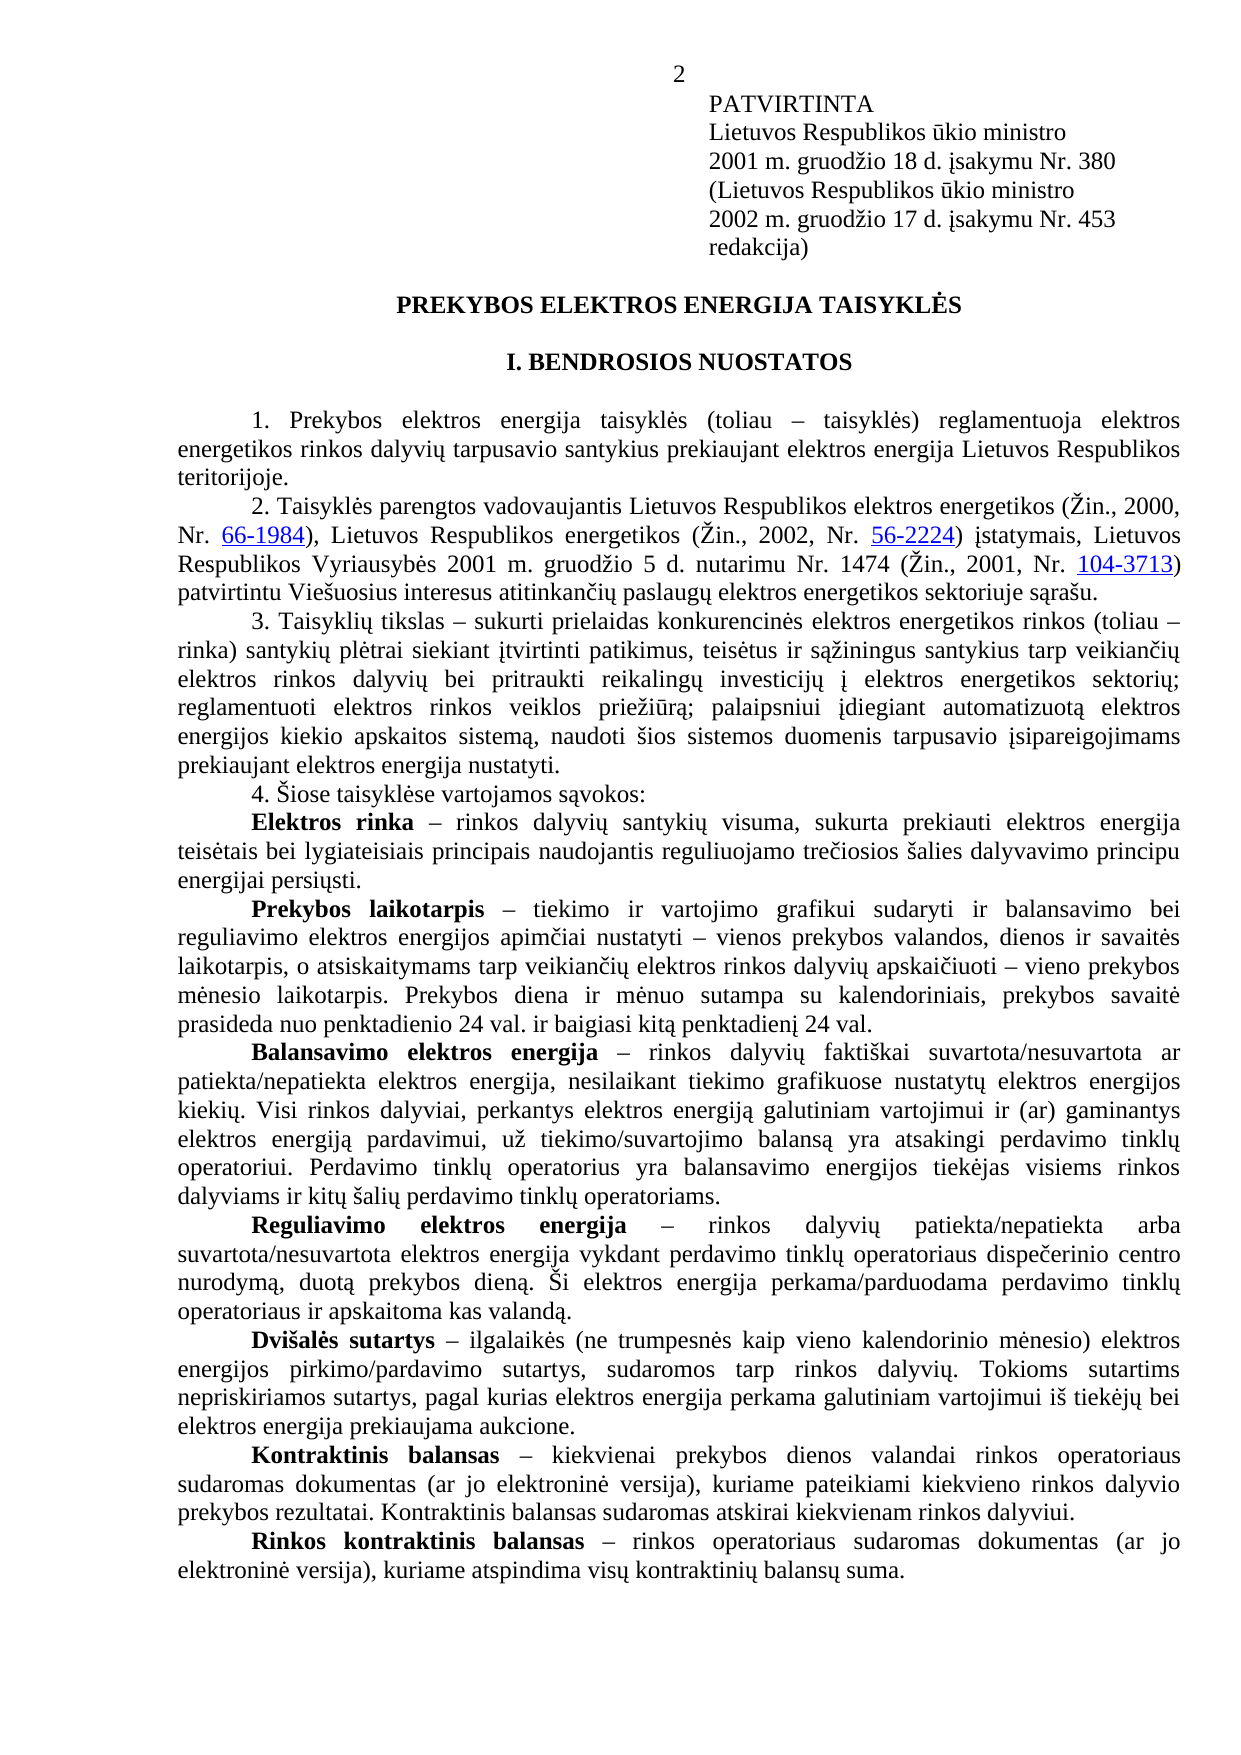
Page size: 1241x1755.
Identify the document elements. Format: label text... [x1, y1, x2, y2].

text PREKYBOS ELEKTROS ENERGIJA TAISYKLĖS [177, 290, 1181, 319]
text Reguliavimo elektros energija – rinkos dalyvių patiekta/nepatiekta arba suvartota/nesuvartota elektros energija vykdant perdavimo tinklų operatoriaus dispečerinio centro nurodymą, duotą prekybos dieną. Ši elektros energija perkama/parduodama perdavimo tinklų operatoriaus ir apskaitoma kas valandą. [177, 1210, 1181, 1325]
text Kontraktinis balansas – kiekvienai prekybos dienos valandai rinkos operatoriaus sudaromas dokumentas (ar jo elektroninė versija), kuriame pateikiami kiekvieno rinkos dalyvio prekybos rezultatai. Kontraktinis balansas sudaromas atskirai kiekvienam rinkos dalyviui. [177, 1440, 1181, 1526]
text 4. Šiose taisyklėse vartojamos sąvokos: [177, 779, 1181, 807]
text Prekybos laikotarpis – tiekimo ir vartojimo grafikui sudaryti ir balansavimo bei reguliavimo elektros energijos apimčiai nustatyti – vienos prekybos valandos, dienos ir savaitės laikotarpis, o atsiskaitymams tarp veikiančių elektros rinkos dalyvių apskaičiuoti – vieno prekybos mėnesio laikotarpis. Prekybos diena ir mėnuo sutampa su kalendoriniais, prekybos savaitė prasideda nuo penktadienio 24 val. ir baigiasi kitą penktadienį 24 val. [177, 894, 1181, 1037]
text Rinkos kontraktinis balansas – rinkos operatoriaus sudaromas dokumentas (ar jo elektroninė versija), kuriame atspindima visų kontraktinių balansų suma. [177, 1526, 1181, 1584]
text 2. Taisyklės parengtos vadovaujantis Lietuvos Respublikos elektros energetikos (Žin., 2000, Nr. 66-1984), Lietuvos Respublikos energetikos (Žin., 2002, Nr. 56-2224) įstatymais, Lietuvos Respublikos Vyriausybės 2001 m. gruodžio 5 d. nutarimu Nr. 1474 (Žin., 2001, Nr. 104-3713) patvirtintu Viešuosius interesus atitinkančių paslaugų elektros energetikos sektoriuje sąrašu. [177, 491, 1181, 606]
text 1. Prekybos elektros energija taisyklės (toliau – taisyklės) reglamentuoja elektros energetikos rinkos dalyvių tarpusavio santykius prekiaujant elektros energija Lietuvos Respublikos teritorijoje. [177, 405, 1181, 491]
text Balansavimo elektros energija – rinkos dalyvių faktiškai suvartota/nesuvartota ar patiekta/nepatiekta elektros energija, nesilaikant tiekimo grafikuose nustatytų elektros energijos kiekių. Visi rinkos dalyviai, perkantys elektros energiją galutiniam vartojimui ir (ar) gaminantys elektros energiją pardavimui, už tiekimo/suvartojimo balansą yra atsakingi perdavimo tinklų operatoriui. Perdavimo tinklų operatorius yra balansavimo energijos tiekėjas visiems rinkos dalyviams ir kitų šalių perdavimo tinklų operatoriams. [177, 1037, 1181, 1210]
text Lietuvos Respublikos ūkio ministro [177, 117, 1181, 146]
text 2002 m. gruodžio 17 d. įsakymu Nr. 453 redakcija) [709, 204, 1181, 261]
text PATVIRTINTA [709, 89, 1181, 117]
text Dvišalės sutartys – ilgalaikės (ne trumpesnės kaip vieno kalendorinio mėnesio) elektros energijos pirkimo/pardavimo sutartys, sudaromos tarp rinkos dalyvių. Tokioms sutartims nepriskiriamos sutartys, pagal kurias elektros energija perkama galutiniam vartojimui iš tiekėjų bei elektros energija prekiaujama aukcione. [177, 1325, 1181, 1440]
text 2001 m. gruodžio 18 d. įsakymu Nr. 380 [709, 146, 1181, 175]
text I. BENDROSIOS NUOSTATOS [177, 347, 1181, 376]
text (Lietuvos Respublikos ūkio ministro [709, 175, 1181, 204]
text Elektros rinka – rinkos dalyvių santykių visuma, sukurta prekiauti elektros energija teisėtais bei lygiateisiais principais naudojantis reguliuojamo trečiosios šalies dalyvavimo principu energijai persiųsti. [177, 807, 1181, 894]
text 3. Taisyklių tikslas – sukurti prielaidas konkurencinės elektros energetikos rinkos (toliau – rinka) santykių plėtrai siekiant įtvirtinti patikimus, teisėtus ir sąžiningus santykius tarp veikiančių elektros rinkos dalyvių bei pritraukti reikalingų investicijų į elektros energetikos sektorių; reglamentuoti elektros rinkos veiklos priežiūrą; palaipsniui įdiegiant automatizuotą elektros energijos kiekio apskaitos sistemą, naudoti šios sistemos duomenis tarpusavio įsipareigojimams prekiaujant elektros energija nustatyti. [177, 606, 1181, 779]
